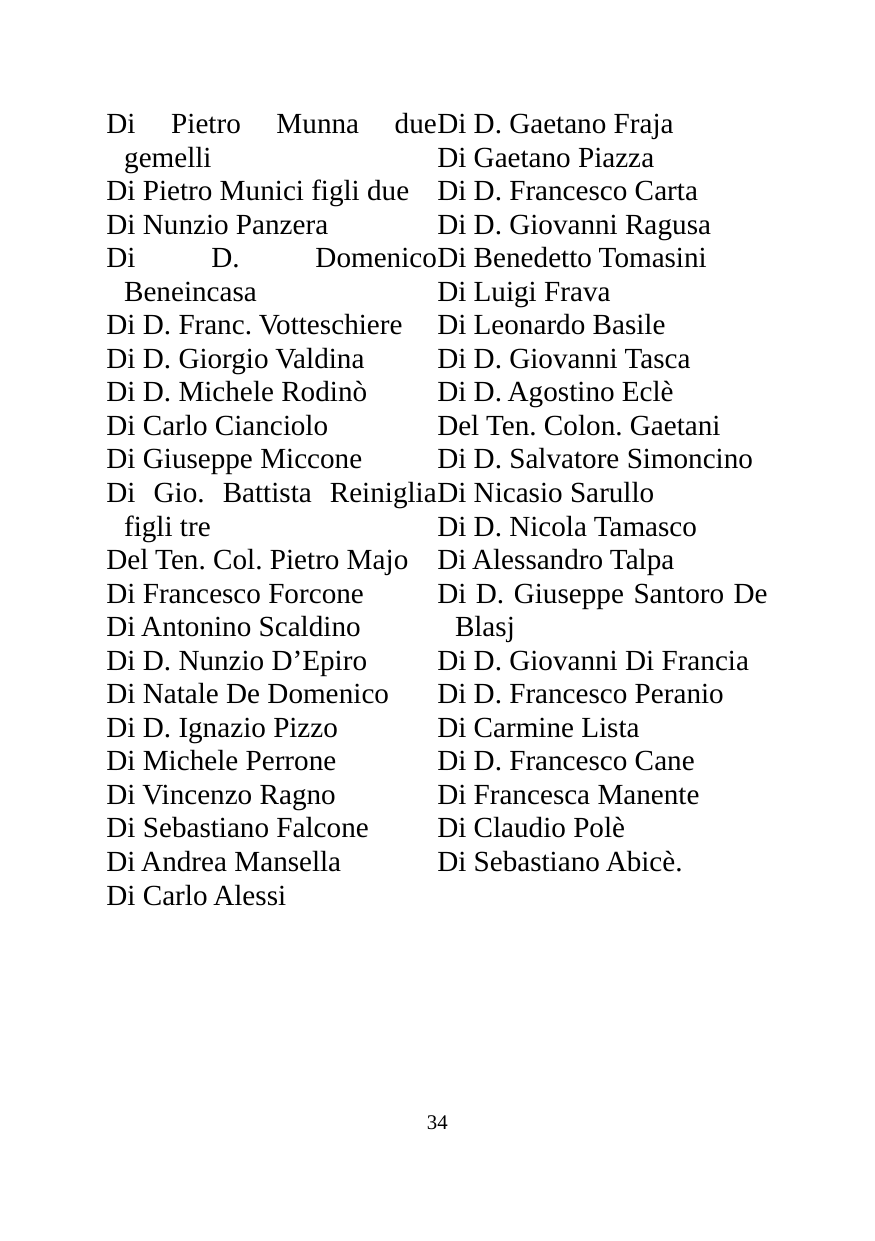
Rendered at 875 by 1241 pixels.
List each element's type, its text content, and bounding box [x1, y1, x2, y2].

text Di Nicasio Sarullo [437, 475, 768, 509]
text Di Vincenzo Ragno [106, 777, 437, 811]
text Di Carlo Cianciolo [106, 408, 437, 442]
text Di Alessandro Talpa [437, 542, 768, 576]
text Di D. Nicola Tamasco [437, 509, 768, 542]
text Di D. Gaetano Fraja [437, 106, 768, 140]
text Di D. Francesco Peranio [437, 676, 768, 710]
text Di Carmine Lista [437, 710, 768, 743]
text Di D. Giovanni Ragusa [437, 207, 768, 240]
text Di Leonardo Basile [437, 307, 768, 341]
text Di D. Giovanni Tasca [437, 341, 768, 374]
text Di Sebastiano Abicè. [437, 844, 768, 878]
text Di D. Domenico Beneincasa [106, 240, 437, 307]
text Di Natale De Domenico [106, 676, 437, 710]
text Di Gio. Battista Reiniglia figli tre [106, 475, 437, 542]
text Di D. Salvatore Simoncino [437, 442, 768, 475]
text Di Luigi Frava [437, 274, 768, 307]
text Di Giuseppe Miccone [106, 442, 437, 475]
text Di Pietro Munici figli due [106, 173, 437, 207]
text Di Gaetano Piazza [437, 140, 768, 173]
text Di Andrea Mansella [106, 844, 437, 878]
text Di Francesco Forcone [106, 576, 437, 609]
text Di D. Michele Rodinò [106, 374, 437, 408]
text Di D. Giuseppe Santoro De Blasj [437, 576, 768, 643]
text Di Michele Perrone [106, 743, 437, 777]
text Del Ten. Col. Pietro Majo [106, 542, 437, 576]
text Di Sebastiano Falcone [106, 811, 437, 844]
text Di D. Nunzio D’Epiro [106, 643, 437, 676]
text Di Carlo Alessi [106, 878, 437, 911]
text Di Nunzio Panzera [106, 207, 437, 240]
text Di D. Francesco Cane [437, 743, 768, 777]
text Di Claudio Polè [437, 811, 768, 844]
text Di D. Ignazio Pizzo [106, 710, 437, 743]
text Di D. Francesco Carta [437, 173, 768, 207]
text Di Pietro Munna due gemelli [106, 106, 437, 173]
text Di Benedetto Tomasini [437, 240, 768, 274]
text Di D. Franc. Votteschiere [106, 307, 437, 341]
text Di D. Agostino Eclè [437, 374, 768, 408]
text Del Ten. Colon. Gaetani [437, 408, 768, 442]
text Di D. Giorgio Valdina [106, 341, 437, 374]
text Di Francesca Manente [437, 777, 768, 811]
text Di D. Giovanni Di Francia [437, 643, 768, 676]
text Di Antonino Scaldino [106, 609, 437, 643]
